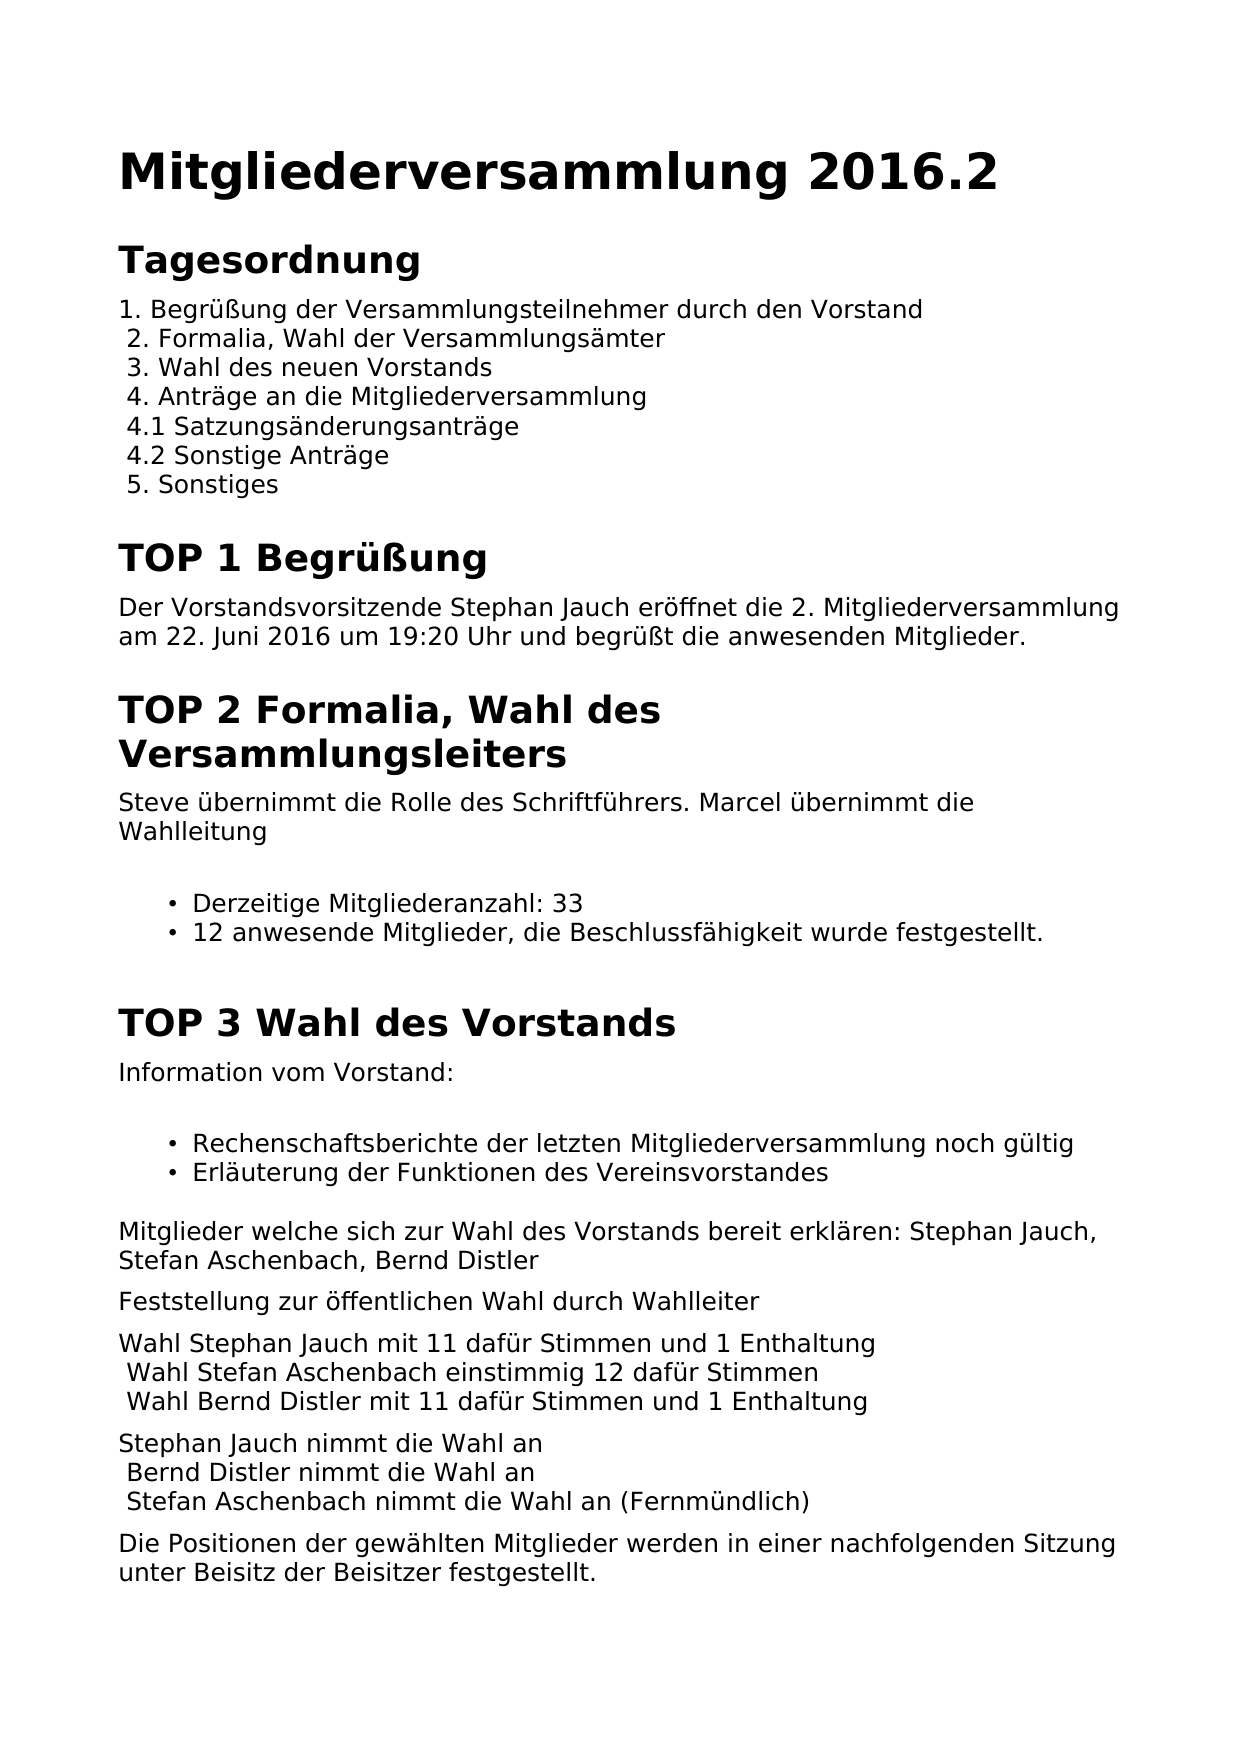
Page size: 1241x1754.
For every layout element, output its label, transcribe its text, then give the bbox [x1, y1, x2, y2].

text 1. Begrüßung der Versammlungsteilnehmer durch den Vorstand 2. Formalia, Wahl der Versammlungsämter 3. Wahl des neuen Vorstands 4. Anträge an die Mitgliederversammlung 4.1 Satzungsänderungsanträge 4.2 Sonstige Anträge 5. Sonstiges [118, 295, 1122, 499]
subtitle Mitgliederversammlung 2016.2 [118, 143, 1122, 201]
subtitle TOP 2 Formalia, Wahl des Versammlungsleiters [118, 689, 1122, 776]
text Der Vorstandsvorsitzende Stephan Jauch eröffnet die 2. Mitgliederversammlung am 22. Juni 2016 um 19:20 Uhr und begrüßt die anwesenden Mitglieder. [118, 593, 1122, 651]
text Wahl Stephan Jauch mit 11 dafür Stimmen und 1 Enthaltung Wahl Stefan Aschenbach einstimmig 12 dafür Stimmen Wahl Bernd Distler mit 11 dafür Stimmen und 1 Enthaltung [118, 1329, 1122, 1417]
list Erläuterung der Funktionen des Vereinsvorstandes [177, 1158, 1122, 1187]
list 12 anwesende Mitglieder, die Beschlussfähigkeit wurde festgestellt. [177, 918, 1122, 947]
text Die Positionen der gewählten Mitglieder werden in einer nachfolgenden Sitzung unter Beisitz der Beisitzer festgestellt. [118, 1529, 1122, 1587]
list Rechenschaftsberichte der letzten Mitgliederversammlung noch gültig [177, 1129, 1122, 1158]
text Feststellung zur öffentlichen Wahl durch Wahlleiter [118, 1287, 1122, 1317]
subtitle TOP 3 Wahl des Vorstands [118, 1002, 1122, 1045]
text Stephan Jauch nimmt die Wahl an Bernd Distler nimmt die Wahl an Stefan Aschenbach nimmt die Wahl an (Fernmündlich) [118, 1429, 1122, 1517]
text Information vom Vorstand: [118, 1058, 1122, 1087]
subtitle Tagesordnung [118, 239, 1122, 282]
text Mitglieder welche sich zur Wahl des Vorstands bereit erklären: Stephan Jauch, Stefan Aschenbach, Bernd Distler [118, 1217, 1122, 1275]
list Derzeitige Mitgliederanzahl: 33 [177, 889, 1122, 918]
subtitle TOP 1 Begrüßung [118, 537, 1122, 580]
text Steve übernimmt die Rolle des Schriftführers. Marcel übernimmt die Wahlleitung [118, 788, 1122, 847]
